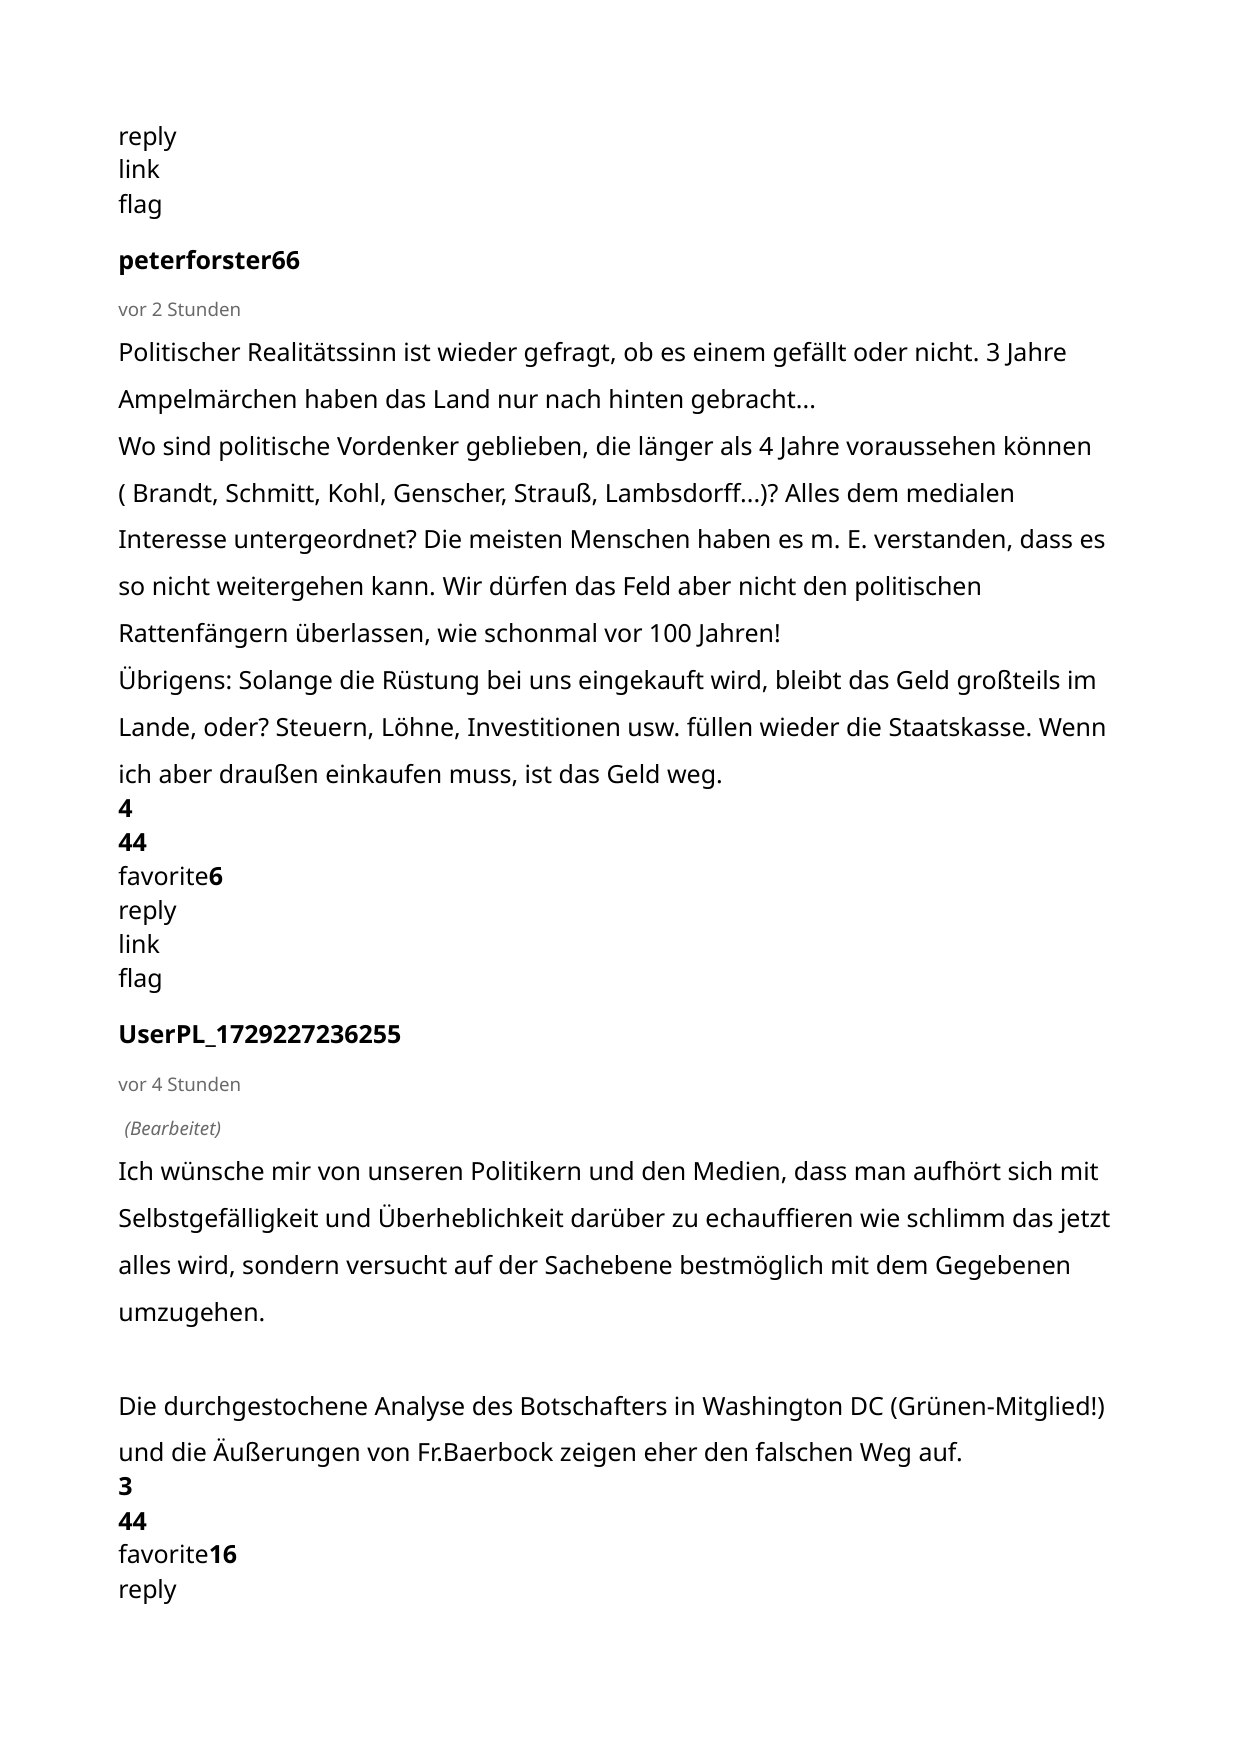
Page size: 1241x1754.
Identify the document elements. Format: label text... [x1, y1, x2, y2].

text Ich wünsche mir von unseren Politikern und den Medien, dass man aufhört sich mit Selbstgefälligkeit und Überheblichkeit darüber zu echauffieren wie schlimm das jetzt alles wird, sondern versucht auf der Sachebene bestmöglich mit dem Gegebenen umzugehen. Die durchgestochene Analyse des Botschafters in Washington DC (Grünen-Mitglied!) und die Äußerungen von Fr.Baerbock zeigen eher den falschen Weg auf. [118, 1141, 1122, 1469]
text link [118, 927, 1122, 961]
text favorite6 [118, 859, 1122, 893]
text reply [118, 1571, 1122, 1605]
text favorite16 [118, 1537, 1122, 1571]
text flag [118, 961, 1122, 995]
text flag [118, 186, 1122, 220]
text vor 4 Stunden [118, 1067, 1122, 1097]
text 44 [118, 825, 1122, 859]
text 3 [118, 1469, 1122, 1503]
text 44 [118, 1503, 1122, 1537]
text 4 [118, 791, 1122, 825]
text (Bearbeitet) [118, 1112, 1122, 1141]
text UserPL_1729227236255 [118, 1011, 1114, 1051]
text peterforster66 [118, 236, 1114, 277]
text vor 2 Stunden [118, 292, 1122, 322]
text link [118, 152, 1122, 186]
text reply [118, 118, 1122, 152]
text reply [118, 893, 1122, 927]
text Politischer Realitätssinn ist wieder gefragt, ob es einem gefällt oder nicht. 3 Jahre Ampelmärchen haben das Land nur nach hinten gebracht... Wo sind politische Vordenker geblieben, die länger als 4 Jahre voraussehen können ( Brandt, Schmitt, Kohl, Genscher, Strauß, Lambsdorff...)? Alles dem medialen Interesse untergeordnet? Die meisten Menschen haben es m. E. verstanden, dass es so nicht weitergehen kann. Wir dürfen das Feld aber nicht den politischen Rattenfängern überlassen, wie schonmal vor 100 Jahren! Übrigens: Solange die Rüstung bei uns eingekauft wird, bleibt das Geld großteils im Lande, oder? Steuern, Löhne, Investitionen usw. füllen wieder die Staatskasse. Wenn ich aber draußen einkaufen muss, ist das Geld weg. [118, 322, 1122, 791]
